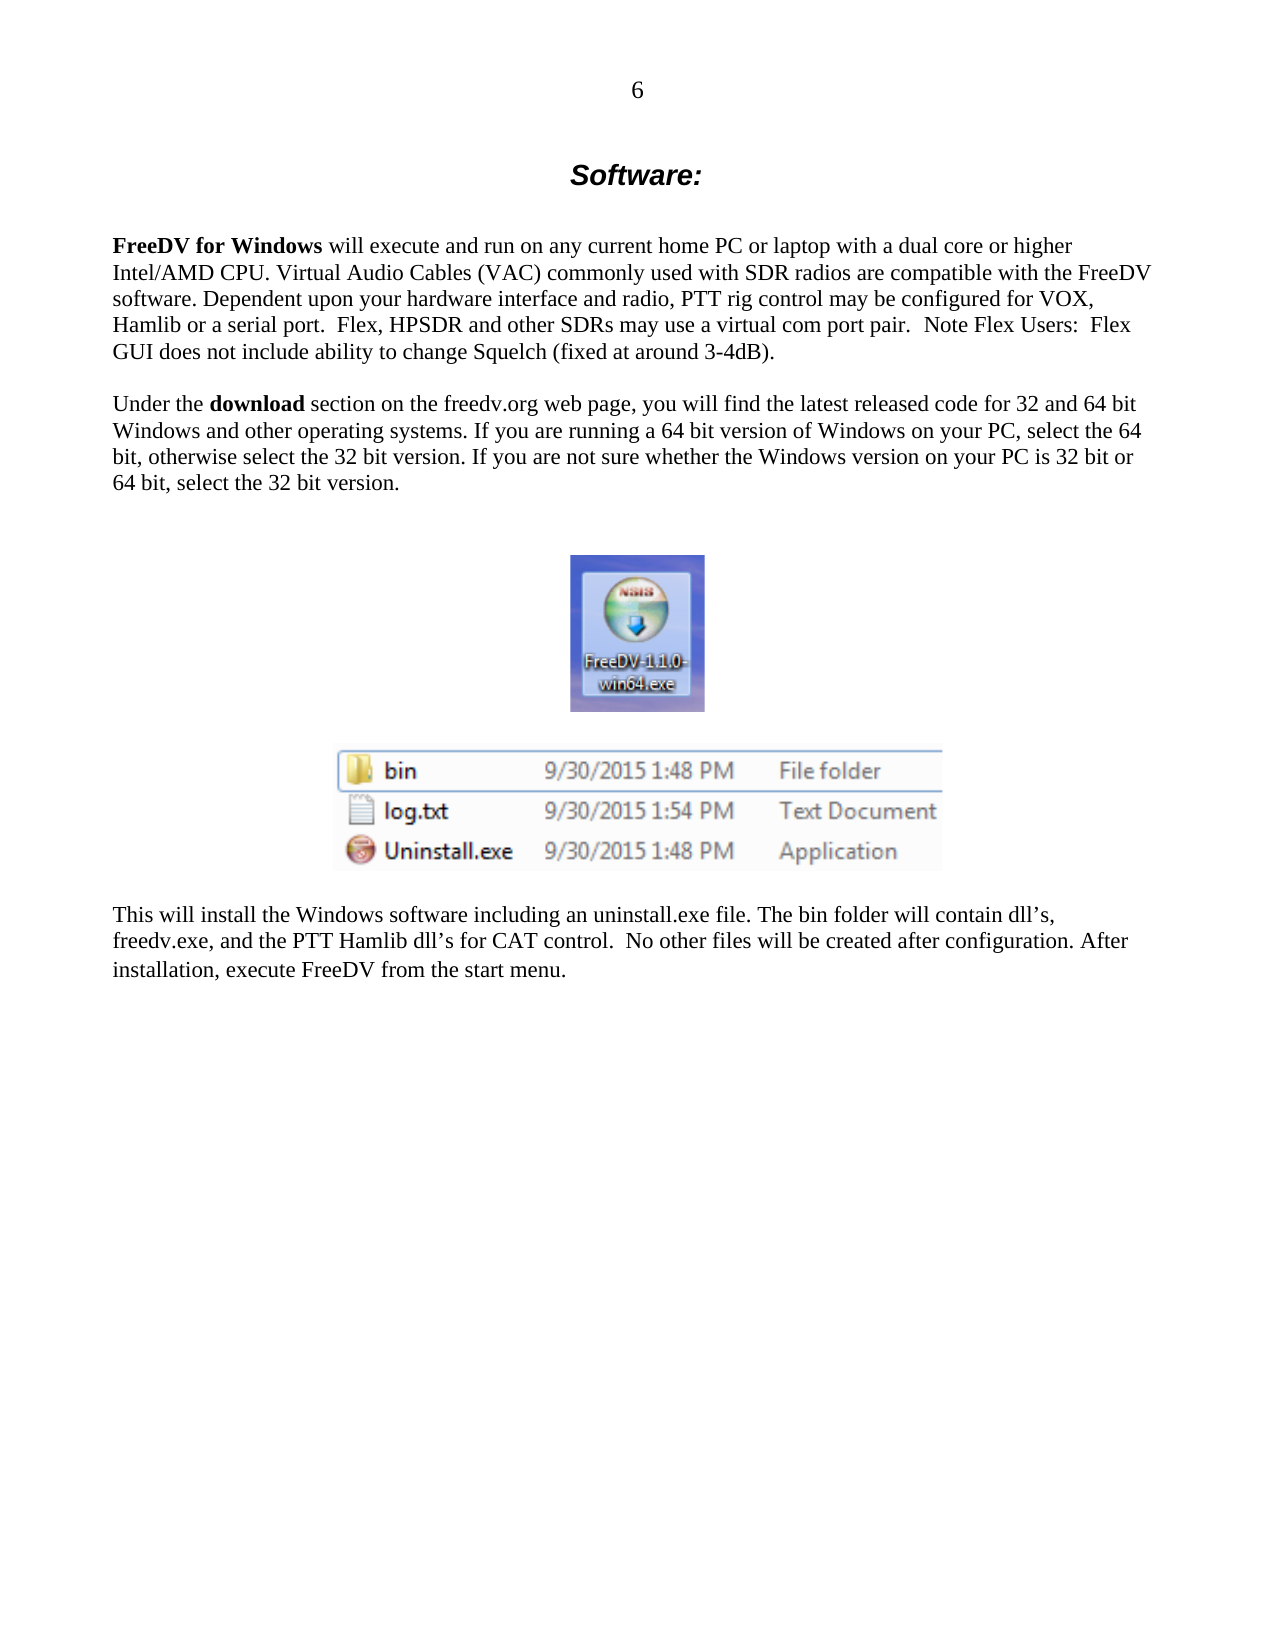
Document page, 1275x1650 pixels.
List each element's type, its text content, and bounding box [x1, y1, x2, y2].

text Under the download section on the freedv.org web page, you will find the latest released code for 32 and 64 bit Windows and other operating systems. If you are running a 64 bit version of Windows on your PC, select the 64 bit, otherwise select the 32 bit version. If you are not sure whether the Windows version on your PC is 32 bit or 64 bit, select the 32 bit version. [112, 390, 1162, 496]
subtitle Software: [112, 157, 1162, 191]
picture [332, 743, 943, 871]
picture [570, 555, 705, 712]
text This will install the Windows software including an uninstall.exe file. The bin folder will contain dll’s, freedv.exe, and the PTT Hamlib dll’s for CAT control. No other files will be created after configuration. After installation, execute FreeDV from the start menu. [112, 901, 1162, 983]
text FreeDV for Windows will execute and run on any current home PC or laptop with a dual core or higher Intel/AMD CPU. Virtual Audio Cables (VAC) commonly used with SDR radios are compatible with the FreeDV software. Dependent upon your hardware interface and radio, PTT rig control may be configured for VOX, Hamlib or a serial port. Flex, HPSDR and other SDRs may use a virtual com port pair. Note Flex Users: Flex GUI does not include ability to change Squelch (fixed at around 3-4dB). [112, 232, 1162, 364]
